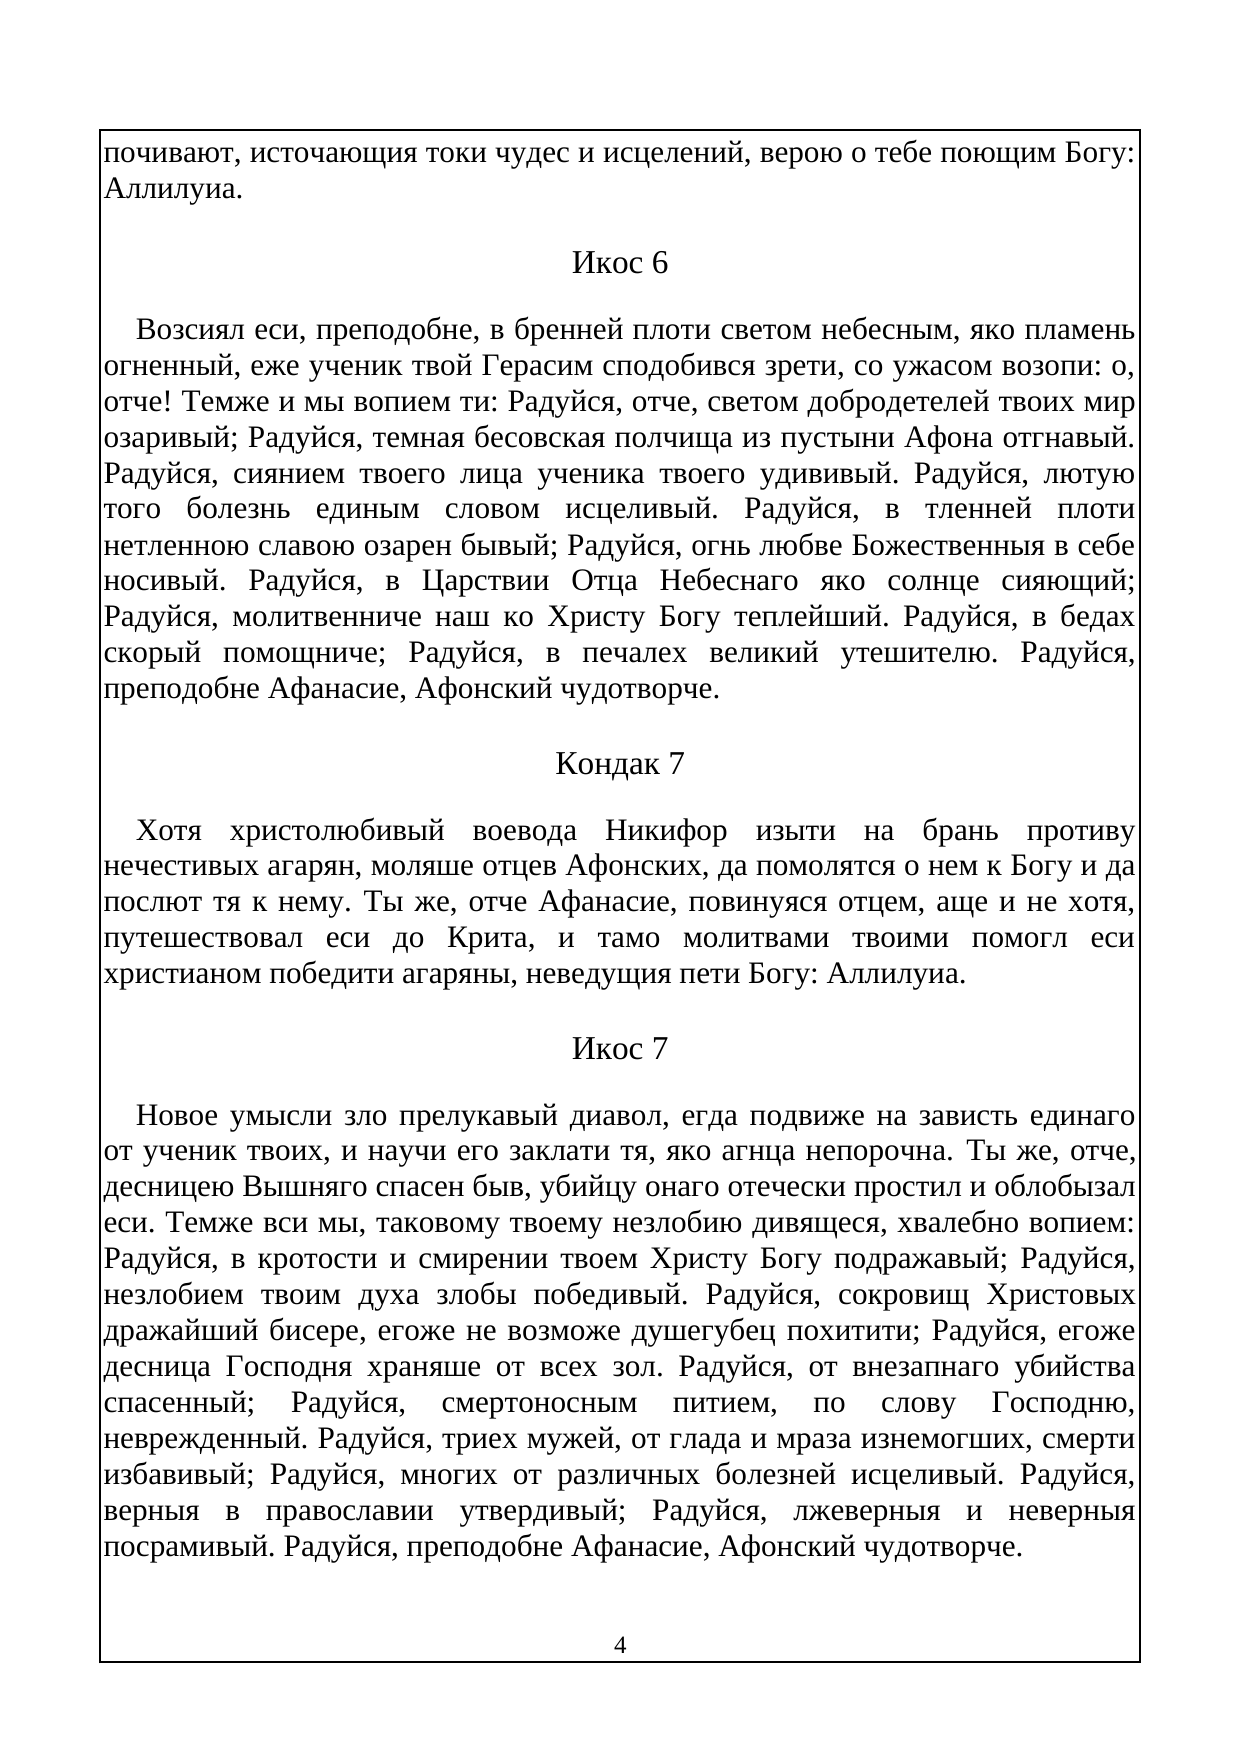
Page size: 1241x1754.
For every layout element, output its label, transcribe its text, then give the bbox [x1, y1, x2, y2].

text Хотя христолюбивый воевода Никифор изыти на брань противу нечестивых агарян, моляше отцев Афонских, да помолятся о нем к Богу и да послют тя к нему. Ты же, отче Афанасие, повинуяся отцем, аще и не хотя, путешествовал еси до Крита, и тамо молитвами твоими помогл еси христианом победити агаряны, неведущия пети Богу: Аллилуиа. [103, 811, 1137, 990]
text почивают, источающия токи чудес и исцелений, верою о тебе поющим Богу: Аллилуиа. [103, 133, 1137, 205]
subtitle Кондак 7 [103, 743, 1137, 781]
subtitle Икос 7 [103, 1028, 1137, 1066]
text Новое умысли зло прелукавый диавол, егда подвиже на зависть единаго от ученик твоих, и научи его заклати тя, яко агнца непорочна. Ты же, отче, десницею Вышняго спасен быв, убийцу онаго отечески простил и облобызал еси. Темже вси мы, таковому твоему незлобию дивящеся, хвалебно вопием: Радуйся, в кротости и смирении твоем Христу Богу подражавый; Радуйся, незлобием твоим духа злобы победивый. Радуйся, сокровищ Христовых дражайший бисере, егоже не возможе душегубец похитити; Радуйся, егоже десница Господня храняше от всех зол. Радуйся, от внезапнаго убийства спасенный; Радуйся, смертоносным питием, по слову Господню, неврежденный. Радуйся, триех мужей, от глада и мраза изнемогших, смерти избавивый; Радуйся, многих от различных болезней исцеливый. Радуйся, верныя в православии утвердивый; Радуйся, лжеверныя и неверныя посрамивый. Радуйся, преподобне Афанасие, Афонский чудотворче. [103, 1096, 1137, 1563]
text Возсиял еси, преподобне, в бренней плоти светом небесным, яко пламень огненный, еже ученик твой Герасим сподобився зрети, со ужасом возопи: о, отче! Темже и мы вопием ти: Радуйся, отче, светом добродетелей твоих мир озаривый; Радуйся, темная бесовская полчища из пустыни Афона отгнавый. Радуйся, сиянием твоего лица ученика твоего удививый. Радуйся, лютую того болезнь единым словом исцеливый. Радуйся, в тленней плоти нетленною славою озарен бывый; Радуйся, огнь любве Божественныя в себе носивый. Радуйся, в Царствии Отца Небеснаго яко солнце сияющий; Радуйся, молитвенниче наш ко Христу Богу теплейший. Радуйся, в бедах скорый помощниче; Радуйся, в печалех великий утешителю. Радуйся, преподобне Афанасие, Афонский чудотворче. [103, 310, 1137, 705]
subtitle Икос 6 [103, 242, 1137, 281]
